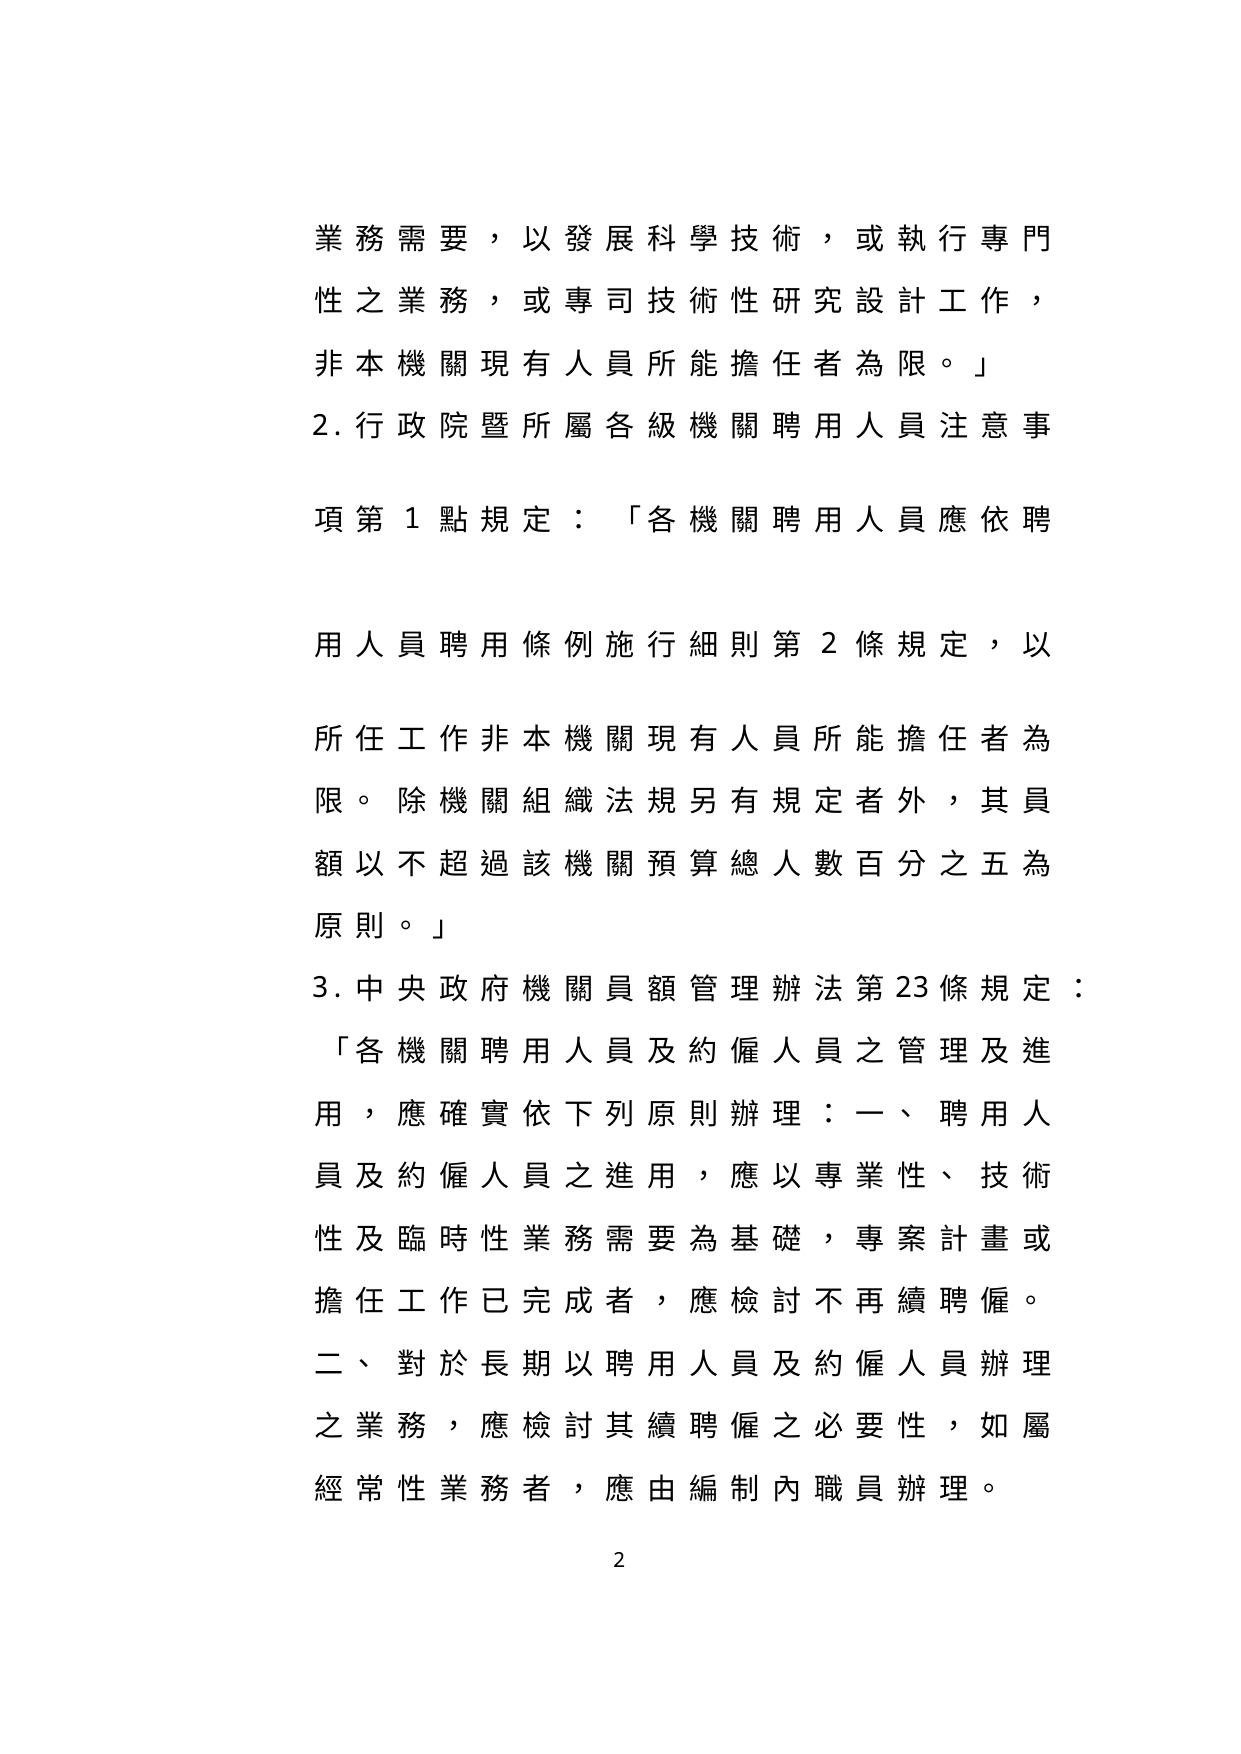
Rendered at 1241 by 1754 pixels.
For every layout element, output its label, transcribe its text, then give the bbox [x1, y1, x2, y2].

text 2.行政院暨所屬各級機關聘用人員注意事項第1點規定：「各機關聘用人員應依聘用人員聘用條例施行細則第2條規定，以所任工作非本機關現有人員所能擔任者為限。除機關組織法規另有規定者外，其員額以不超過該機關預算總人數百分之五為原則。」 [271, 382, 1058, 945]
text 業務需要，以發展科學技術，或執行專門性之業務，或專司技術性研究設計工作，非本機關現有人員所能擔任者為限。」 [271, 195, 1058, 382]
text 3.中央政府機關員額管理辦法第23條規定：「各機關聘用人員及約僱人員之管理及進用，應確實依下列原則辦理：一、聘用人員及約僱人員之進用，應以專業性、技術性及臨時性業務需要為基礎，專案計畫或擔任工作已完成者，應檢討不再續聘僱。二、對於長期以聘用人員及約僱人員辦理之業務，應檢討其續聘僱之必要性，如屬經常性業務者，應由編制內職員辦理。…。」 [271, 945, 1058, 1507]
